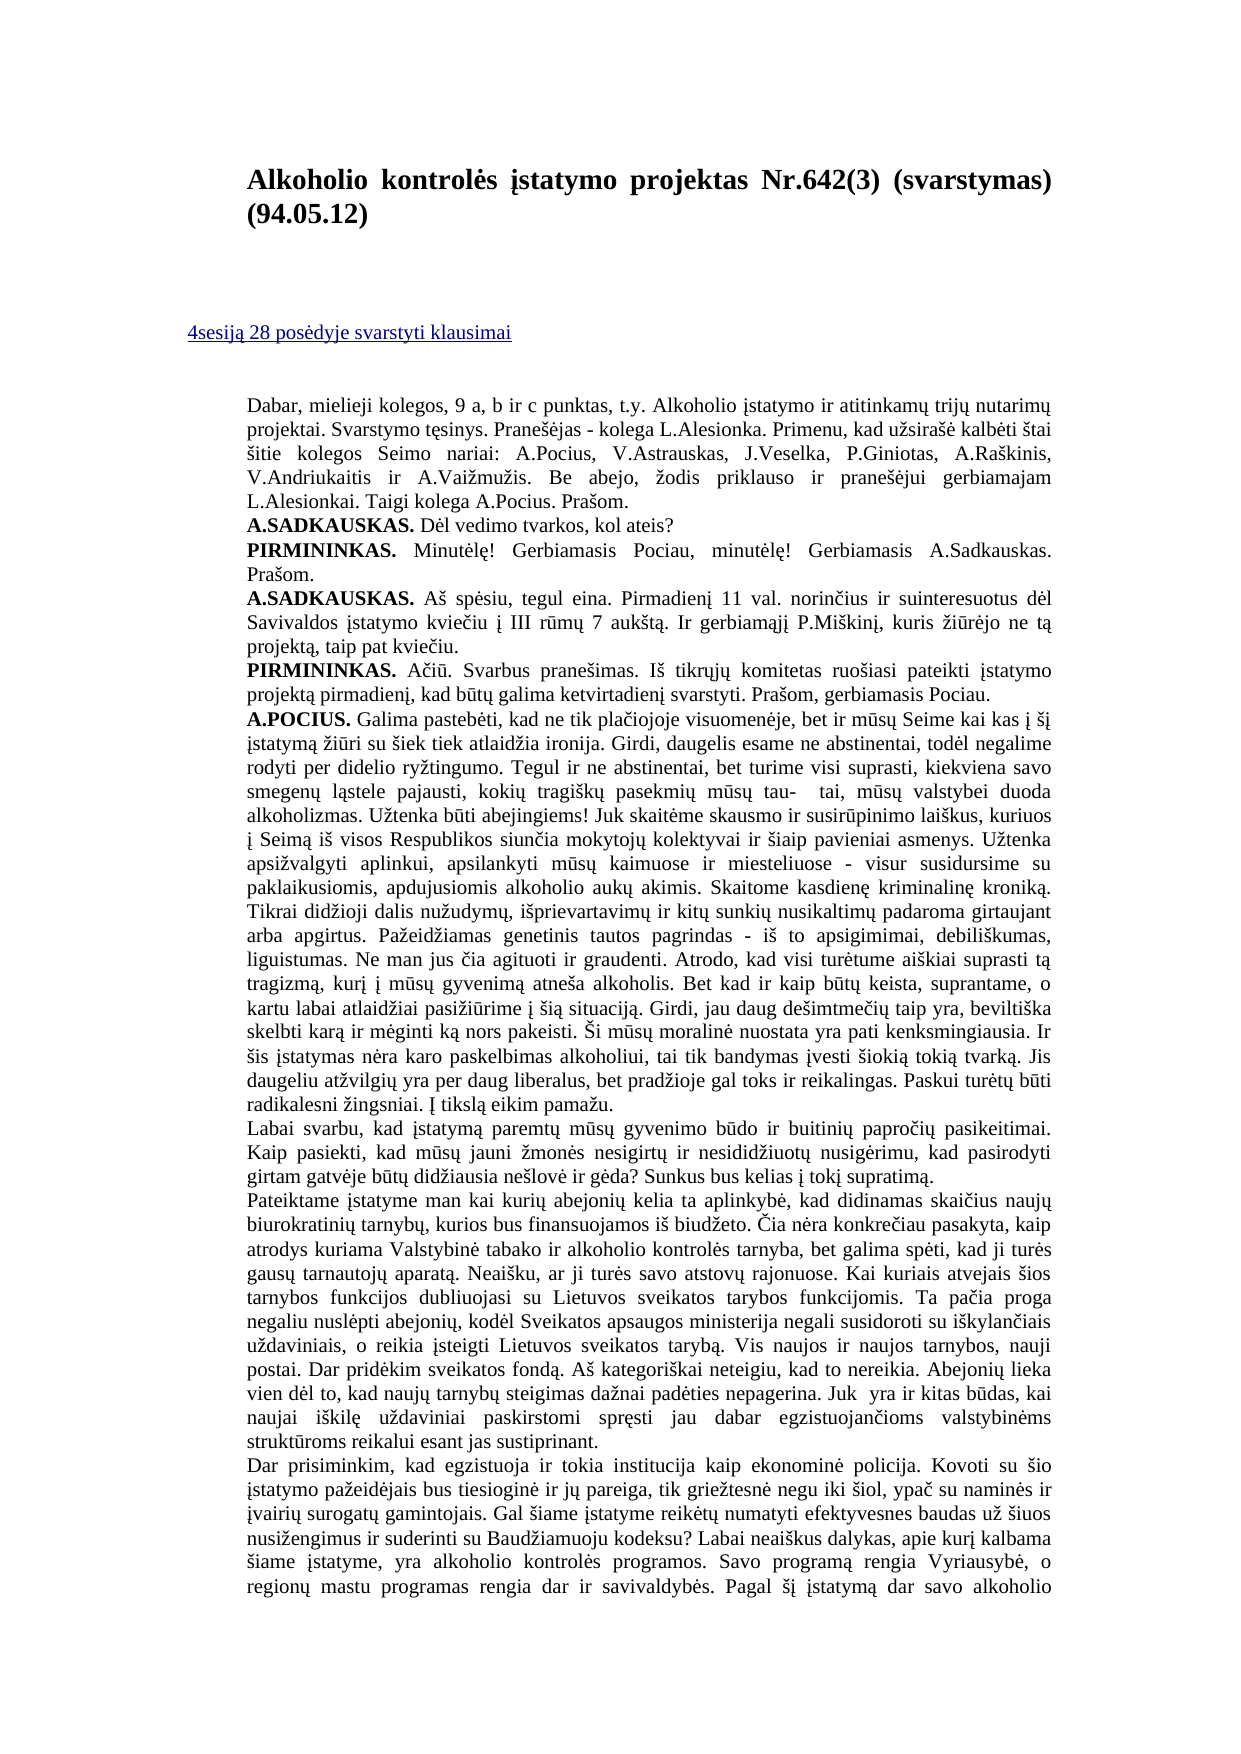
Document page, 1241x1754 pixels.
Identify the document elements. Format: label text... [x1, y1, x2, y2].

text A.POCIUS. Galima pastebėti, kad ne tik plačiojoje visuomenėje, bet ir mūsų Seime kai kas į šį įstatymą žiūri su šiek tiek atlaidžia ironija. Girdi, daugelis esame ne abstinentai, todėl negalime rodyti per didelio ryžtingumo. Tegul ir ne abstinentai, bet turime visi suprasti, kiekviena savo smegenų ląstele pajausti, kokių tragiškų pasekmių mūsų tau- tai, mūsų valstybei duoda alkoholizmas. Užtenka būti abejingiems! Juk skaitėme skausmo ir susirūpinimo laiškus, kuriuos į Seimą iš visos Respublikos siunčia mokytojų kolektyvai ir šiaip pavieniai asmenys. Užtenka apsižvalgyti aplinkui, apsilankyti mūsų kaimuose ir miesteliuose - visur susidursime su paklaikusiomis, apdujusiomis alkoholio aukų akimis. Skaitome kasdienę kriminalinę kroniką. Tikrai didžioji dalis nužudymų, išprievartavimų ir kitų sunkių nusikaltimų padaroma girtaujant arba apgirtus. Pažeidžiamas genetinis tautos pagrindas - iš to apsigimimai, debiliškumas, liguistumas. Ne man jus čia agituoti ir graudenti. Atrodo, kad visi turėtume aiškiai suprasti tą tragizmą, kurį į mūsų gyvenimą atneša alkoholis. Bet kad ir kaip būtų keista, suprantame, o kartu labai atlaidžiai pasižiūrime į šią situaciją. Girdi, jau daug dešimtmečių taip yra, beviltiška skelbti karą ir mėginti ką nors pakeisti. Ši mūsų moralinė nuostata yra pati kenksmingiausia. Ir šis įstatymas nėra karo paskelbimas alkoholiui, tai tik bandymas įvesti šiokią tokią tvarką. Jis daugeliu atžvilgių yra per daug liberalus, bet pradžioje gal toks ir reikalingas. Paskui turėtų būti radikalesni žingsniai. Į tikslą eikim pamažu. [247, 707, 1053, 1116]
text Labai svarbu, kad įstatymą paremtų mūsų gyvenimo būdo ir buitinių papročių pasikeitimai. Kaip pasiekti, kad mūsų jauni žmonės nesigirtų ir nesididžiuotų nusigėrimu, kad pasirodyti girtam gatvėje būtų didžiausia nešlovė ir gėda? Sunkus bus kelias į tokį supratimą. [247, 1116, 1053, 1188]
text Alkoholio kontrolės įstatymo projektas Nr.642(3) (svarstymas) (94.05.12) [247, 162, 1053, 229]
text PIRMININKAS. Ačiū. Svarbus pranešimas. Iš tikrųjų komitetas ruošiasi pateikti įstatymo projektą pirmadienį, kad būtų galima ketvirtadienį svarstyti. Prašom, gerbiamasis Pociau. [247, 658, 1053, 706]
text Dar prisiminkim, kad egzistuoja ir tokia institucija kaip ekonominė policija. Kovoti su šio įstatymo pažeidėjais bus tiesioginė ir jų pareiga, tik griežtesnė negu iki šiol, ypač su naminės ir įvairių surogatų gamintojais. Gal šiame įstatyme reikėtų numatyti efektyvesnes baudas už šiuos nusižengimus ir suderinti su Baudžiamuoju kodeksu? Labai neaiškus dalykas, apie kurį kalbama šiame įstatyme, yra alkoholio kontrolės programos. Savo programą rengia Vyriausybė, o regionų mastu programas rengia dar ir savivaldybės. Pagal šį įstatymą dar savo alkoholio [247, 1453, 1053, 1598]
text 4sesiją 28 posėdyje svarstyti klausimai [187, 320, 1053, 344]
text A.SADKAUSKAS. Aš spėsiu, tegul eina. Pirmadienį 11 val. norinčius ir suinteresuotus dėl Savivaldos įstatymo kviečiu į III rūmų 7 aukštą. Ir gerbiamąjį P.Miškinį, kuris žiūrėjo ne tą projektą, taip pat kviečiu. [247, 586, 1053, 658]
text Dabar, mielieji kolegos, 9 a, b ir c punktas, t.y. Alkoholio įstatymo ir atitinkamų trijų nutarimų projektai. Svarstymo tęsinys. Pranešėjas - kolega L.Alesionka. Primenu, kad užsirašė kalbėti štai šitie kolegos Seimo nariai: A.Pocius, V.Astrauskas, J.Veselka, P.Giniotas, A.Raškinis, V.Andriukaitis ir A.Vaižmužis. Be abejo, žodis priklauso ir pranešėjui gerbiamajam L.Alesionkai. Taigi kolega A.Pocius. Prašom. [247, 393, 1053, 513]
text Pateiktame įstatyme man kai kurių abejonių kelia ta aplinkybė, kad didinamas skaičius naujų biurokratinių tarnybų, kurios bus finansuojamos iš biudžeto. Čia nėra konkrečiau pasakyta, kaip atrodys kuriama Valstybinė tabako ir alkoholio kontrolės tarnyba, bet galima spėti, kad ji turės gausų tarnautojų aparatą. Neaišku, ar ji turės savo atstovų rajonuose. Kai kuriais atvejais šios tarnybos funkcijos dubliuojasi su Lietuvos sveikatos tarybos funkcijomis. Ta pačia proga negaliu nuslėpti abejonių, kodėl Sveikatos apsaugos ministerija negali susidoroti su iškylančiais uždaviniais, o reikia įsteigti Lietuvos sveikatos tarybą. Vis naujos ir naujos tarnybos, nauji postai. Dar pridėkim sveikatos fondą. Aš kategoriškai neteigiu, kad to nereikia. Abejonių lieka vien dėl to, kad naujų tarnybų steigimas dažnai padėties nepagerina. Juk yra ir kitas būdas, kai naujai iškilę uždaviniai paskirstomi spręsti jau dabar egzistuojančioms valstybinėms struktūroms reikalui esant jas sustiprinant. [247, 1188, 1053, 1453]
text A.SADKAUSKAS. Dėl vedimo tvarkos, kol ateis? [247, 513, 1053, 537]
text PIRMININKAS. Minutėlę! Gerbiamasis Pociau, minutėlę! Gerbiamasis A.Sadkauskas. Prašom. [247, 538, 1053, 586]
